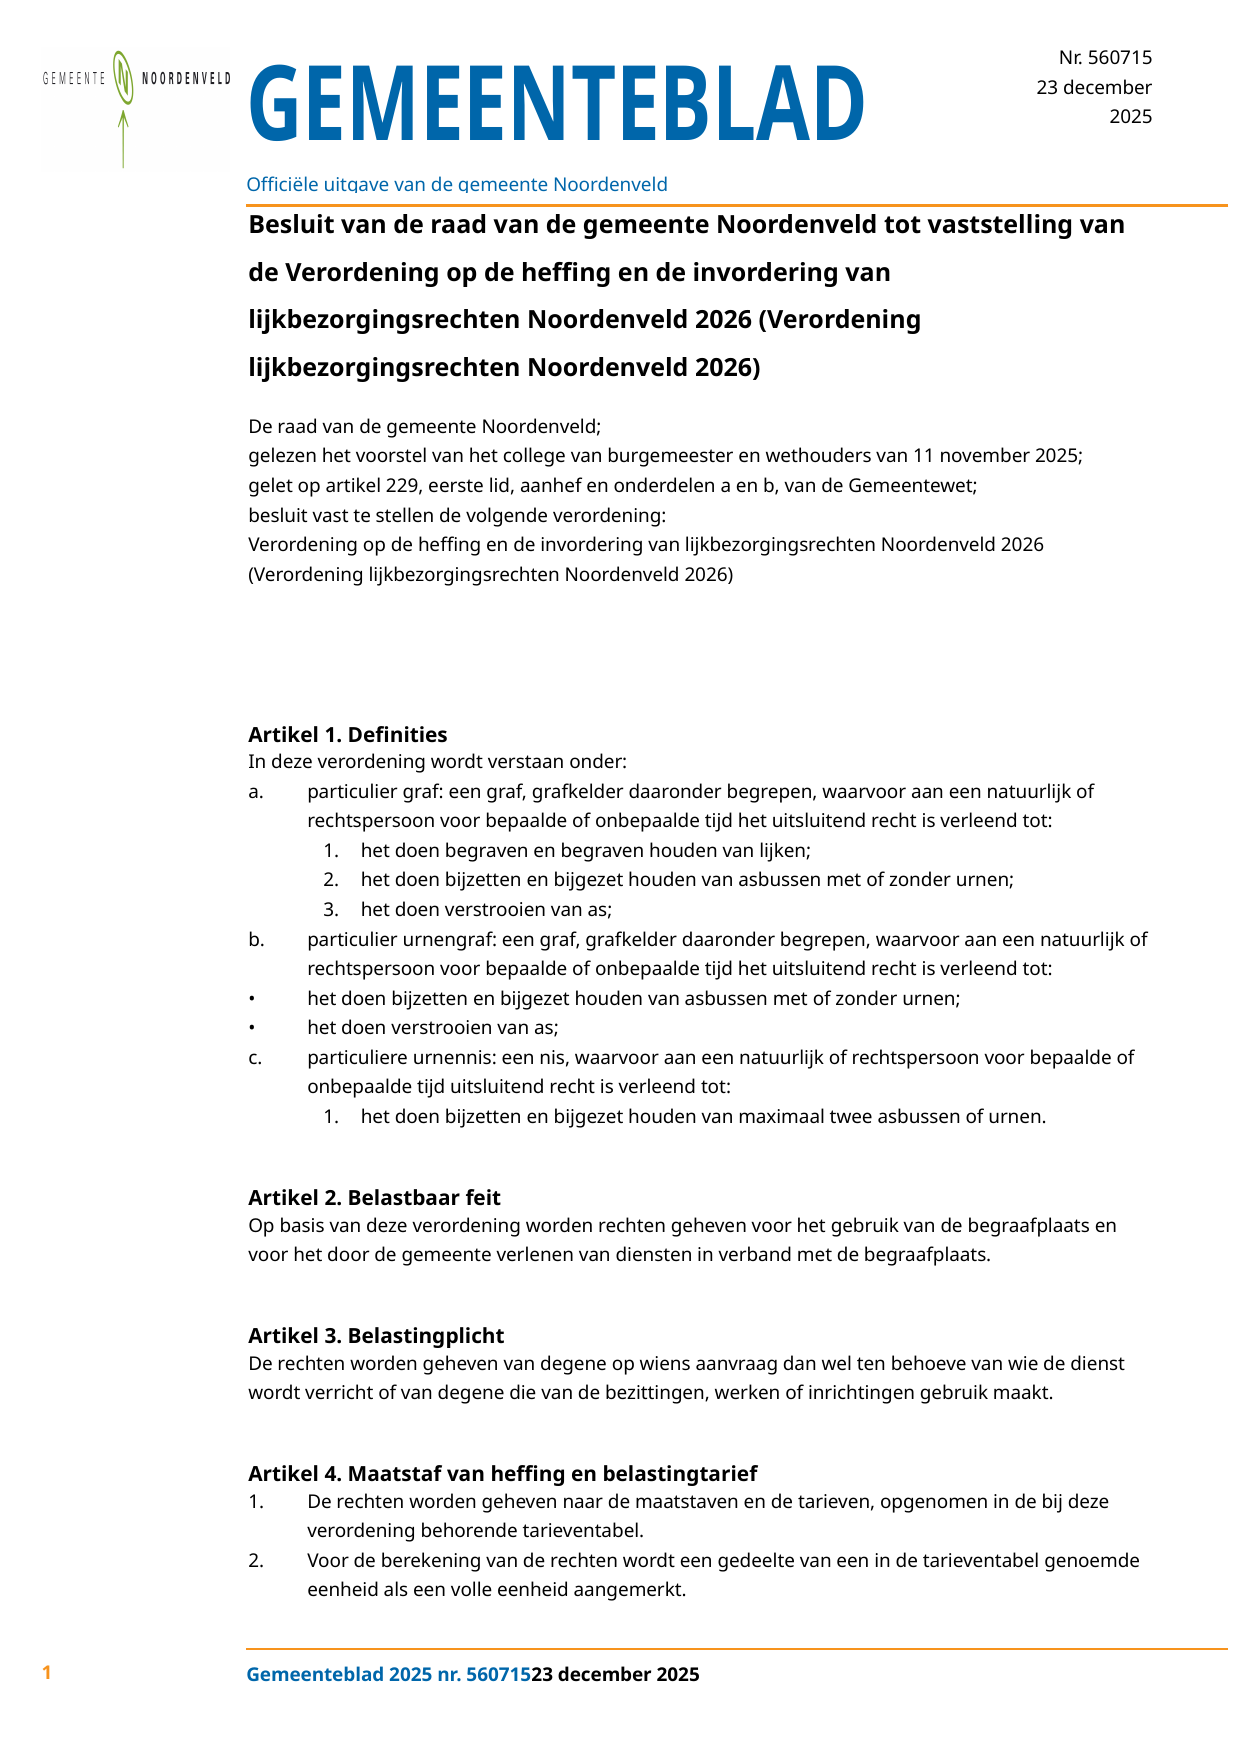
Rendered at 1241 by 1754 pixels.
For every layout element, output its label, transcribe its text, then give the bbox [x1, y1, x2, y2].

list het doen bijzetten en bijgezet houden van asbussen met of zonder urnen; [323, 867, 1152, 892]
list het doen verstrooien van as; [323, 896, 1152, 922]
text In deze verordening wordt verstaan onder: [248, 748, 1152, 774]
text De raad van de gemeente Noordenveld; [248, 413, 1152, 439]
list particuliere urnennis: een nis, waarvoor aan een natuurlijk of rechtspersoon voor bepaalde of onbepaalde tijd uitsluitend recht is verleend tot: [248, 1044, 1152, 1099]
text Artikel 1. Definities [248, 720, 1152, 748]
list het doen begraven en begraven houden van lijken; [323, 837, 1152, 863]
picture [41, 47, 231, 172]
text gelezen het voorstel van het college van burgemeester en wethouders van 11 november 2025; [248, 443, 1152, 468]
text De rechten worden geheven van degene op wiens aanvraag dan wel ten behoeve van wie de dienst wordt verricht of van degene die van de bezittingen, werken of inrichtingen gebruik maakt. [248, 1350, 1152, 1405]
text Artikel 4. Maatstaf van heffing en belastingtarief [248, 1459, 1152, 1488]
text Verordening op de heffing en de invordering van lijkbezorgingsrechten Noordenveld 2026 (Verordening lijkbezorgingsrechten Noordenveld 2026) [248, 531, 1152, 587]
text gelet op artikel 229, eerste lid, aanhef en onderdelen a en b, van de Gemeentewet; [248, 472, 1152, 498]
text besluit vast te stellen de volgende verordening: [248, 502, 1152, 528]
list het doen bijzetten en bijgezet houden van maximaal twee asbussen of urnen. [323, 1103, 1152, 1129]
list De rechten worden geheven naar de maatstaven en de tarieven, opgenomen in de bij deze verordening behorende tarieventabel. [248, 1488, 1152, 1543]
list het doen verstrooien van as; [248, 1014, 1152, 1040]
list Voor de berekening van de rechten wordt een gedeelte van een in de tarieventabel genoemde eenheid als een volle eenheid aangemerkt. [248, 1547, 1152, 1602]
text Besluit van de raad van de gemeente Noordenveld tot vaststelling van de Verordening op de heffing en de invordering van lijkbezorgingsrechten Noordenveld 2026 (Verordening lijkbezorgingsrechten Noordenveld 2026) [248, 207, 1152, 384]
text Artikel 3. Belastingplicht [248, 1321, 1152, 1350]
list particulier graf: een graf, grafkelder daaronder begrepen, waarvoor aan een natuurlijk of rechtspersoon voor bepaalde of onbepaalde tijd het uitsluitend recht is verleend tot: [248, 778, 1152, 833]
text Op basis van deze verordening worden rechten geheven voor het gebruik van de begraafplaats en voor het door de gemeente verlenen van diensten in verband met de begraafplaats. [248, 1212, 1152, 1267]
list het doen bijzetten en bijgezet houden van asbussen met of zonder urnen; [248, 985, 1152, 1011]
list particulier urnengraf: een graf, grafkelder daaronder begrepen, waarvoor aan een natuurlijk of rechtspersoon voor bepaalde of onbepaalde tijd het uitsluitend recht is verleend tot: [248, 926, 1152, 981]
text Artikel 2. Belastbaar feit [248, 1183, 1152, 1212]
